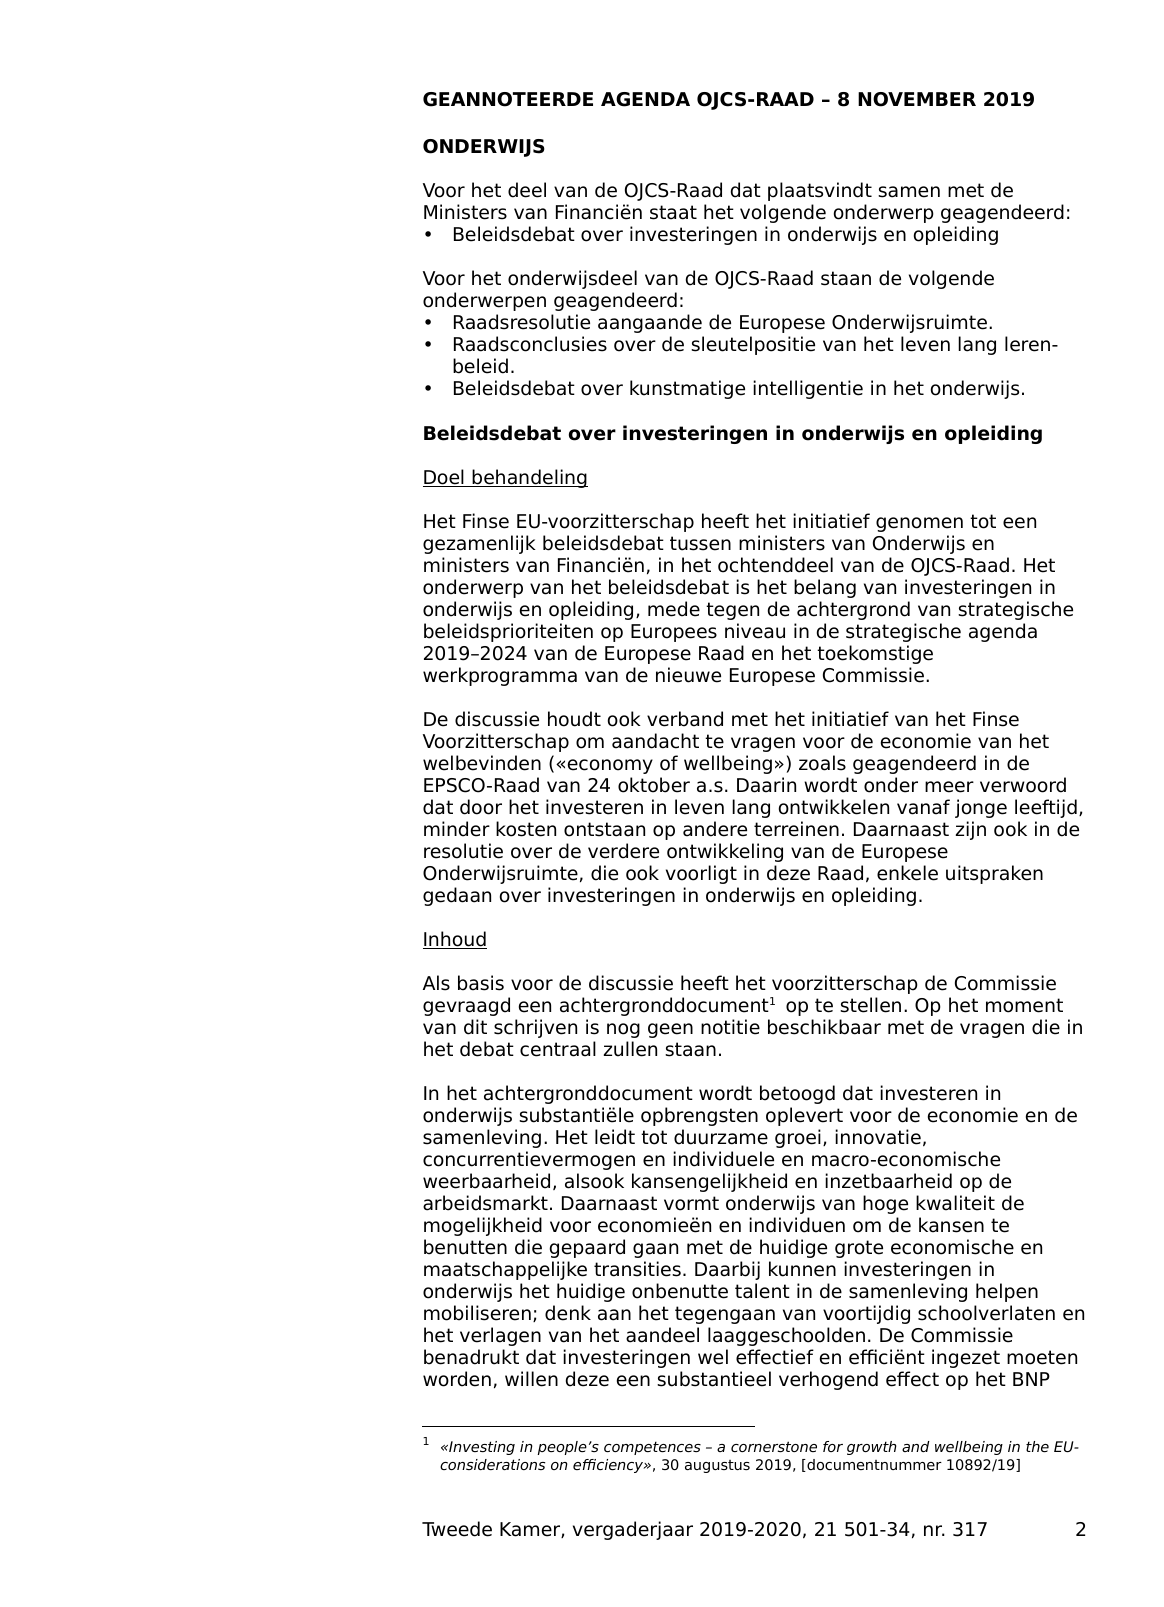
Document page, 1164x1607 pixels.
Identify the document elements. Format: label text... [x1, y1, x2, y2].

text • Raadsconclusies over de sleutelpositie van het leven lang leren- beleid. [422, 334, 1087, 378]
text Als basis voor de discussie heeft het voorzitterschap de Commissie gevraagd een achtergronddocument op te stellen. Op het moment van dit schrijven is nog geen notitie beschikbaar met de vragen die in het debat centraal zullen staan. [422, 973, 1087, 1061]
text • Beleidsdebat over investeringen in onderwijs en opleiding [422, 224, 1087, 246]
text • Raadsresolutie aangaande de Europese Onderwijsruimte. [422, 312, 1087, 334]
text Het Finse EU-voorzitterschap heeft het initiatief genomen tot een gezamenlijk beleidsdebat tussen ministers van Onderwijs en ministers van Financiën, in het ochtenddeel van de OJCS-Raad. Het onderwerp van het beleidsdebat is het belang van investeringen in onderwijs en opleiding, mede tegen de achtergrond van strategische beleidsprioriteiten op Europees niveau in de strategische agenda 2019–2024 van de Europese Raad en het toekomstige werkprogramma van de nieuwe Europese Commissie. [422, 511, 1087, 687]
text • Beleidsdebat over kunstmatige intelligentie in het onderwijs. [422, 378, 1087, 400]
subtitle ONDERWIJS [422, 136, 1087, 158]
subtitle Doel behandeling [422, 467, 1087, 488]
text In het achtergronddocument wordt betoogd dat investeren in onderwijs substantiële opbrengsten oplevert voor de economie en de samenleving. Het leidt tot duurzame groei, innovatie, concurrentievermogen en individuele en macro-economische weerbaarheid, alsook kansengelijkheid en inzetbaarheid op de arbeidsmarkt. Daarnaast vormt onderwijs van hoge kwaliteit de mogelijkheid voor economieën en individuen om de kansen te benutten die gepaard gaan met de huidige grote economische en maatschappelijke transities. Daarbij kunnen investeringen in onderwijs het huidige onbenutte talent in de samenleving helpen mobiliseren; denk aan het tegengaan van voortijdig schoolverlaten en het verlagen van het aandeel laaggeschoolden. De Commissie benadrukt dat investeringen wel effectief en efficiënt ingezet moeten worden, willen deze een substantieel verhogend effect op het BNP [422, 1083, 1087, 1391]
text «Investing in people’s competences – a cornerstone for growth and wellbeing in the EU-considerations on efficiency», 30 augustus 2019, [documentnummer 10892/19] [422, 1435, 1087, 1474]
text Voor het onderwijsdeel van de OJCS-Raad staan de volgende onderwerpen geagendeerd: [422, 268, 1087, 312]
text Voor het deel van de OJCS-Raad dat plaatsvindt samen met de Ministers van Financiën staat het volgende onderwerp geagendeerd: [422, 180, 1087, 224]
subtitle GEANNOTEERDE AGENDA OJCS-RAAD – 8 NOVEMBER 2019 [422, 89, 1087, 111]
subtitle Beleidsdebat over investeringen in onderwijs en opleiding [422, 422, 1087, 444]
subtitle Inhoud [422, 929, 1087, 951]
text De discussie houdt ook verband met het initiatief van het Finse Voorzitterschap om aandacht te vragen voor de economie van het welbevinden («economy of wellbeing») zoals geagendeerd in de EPSCO-Raad van 24 oktober a.s. Daarin wordt onder meer verwoord dat door het investeren in leven lang ontwikkelen vanaf jonge leeftijd, minder kosten ontstaan op andere terreinen. Daarnaast zijn ook in de resolutie over de verdere ontwikkeling van de Europese Onderwijsruimte, die ook voorligt in deze Raad, enkele uitspraken gedaan over investeringen in onderwijs en opleiding. [422, 709, 1087, 907]
